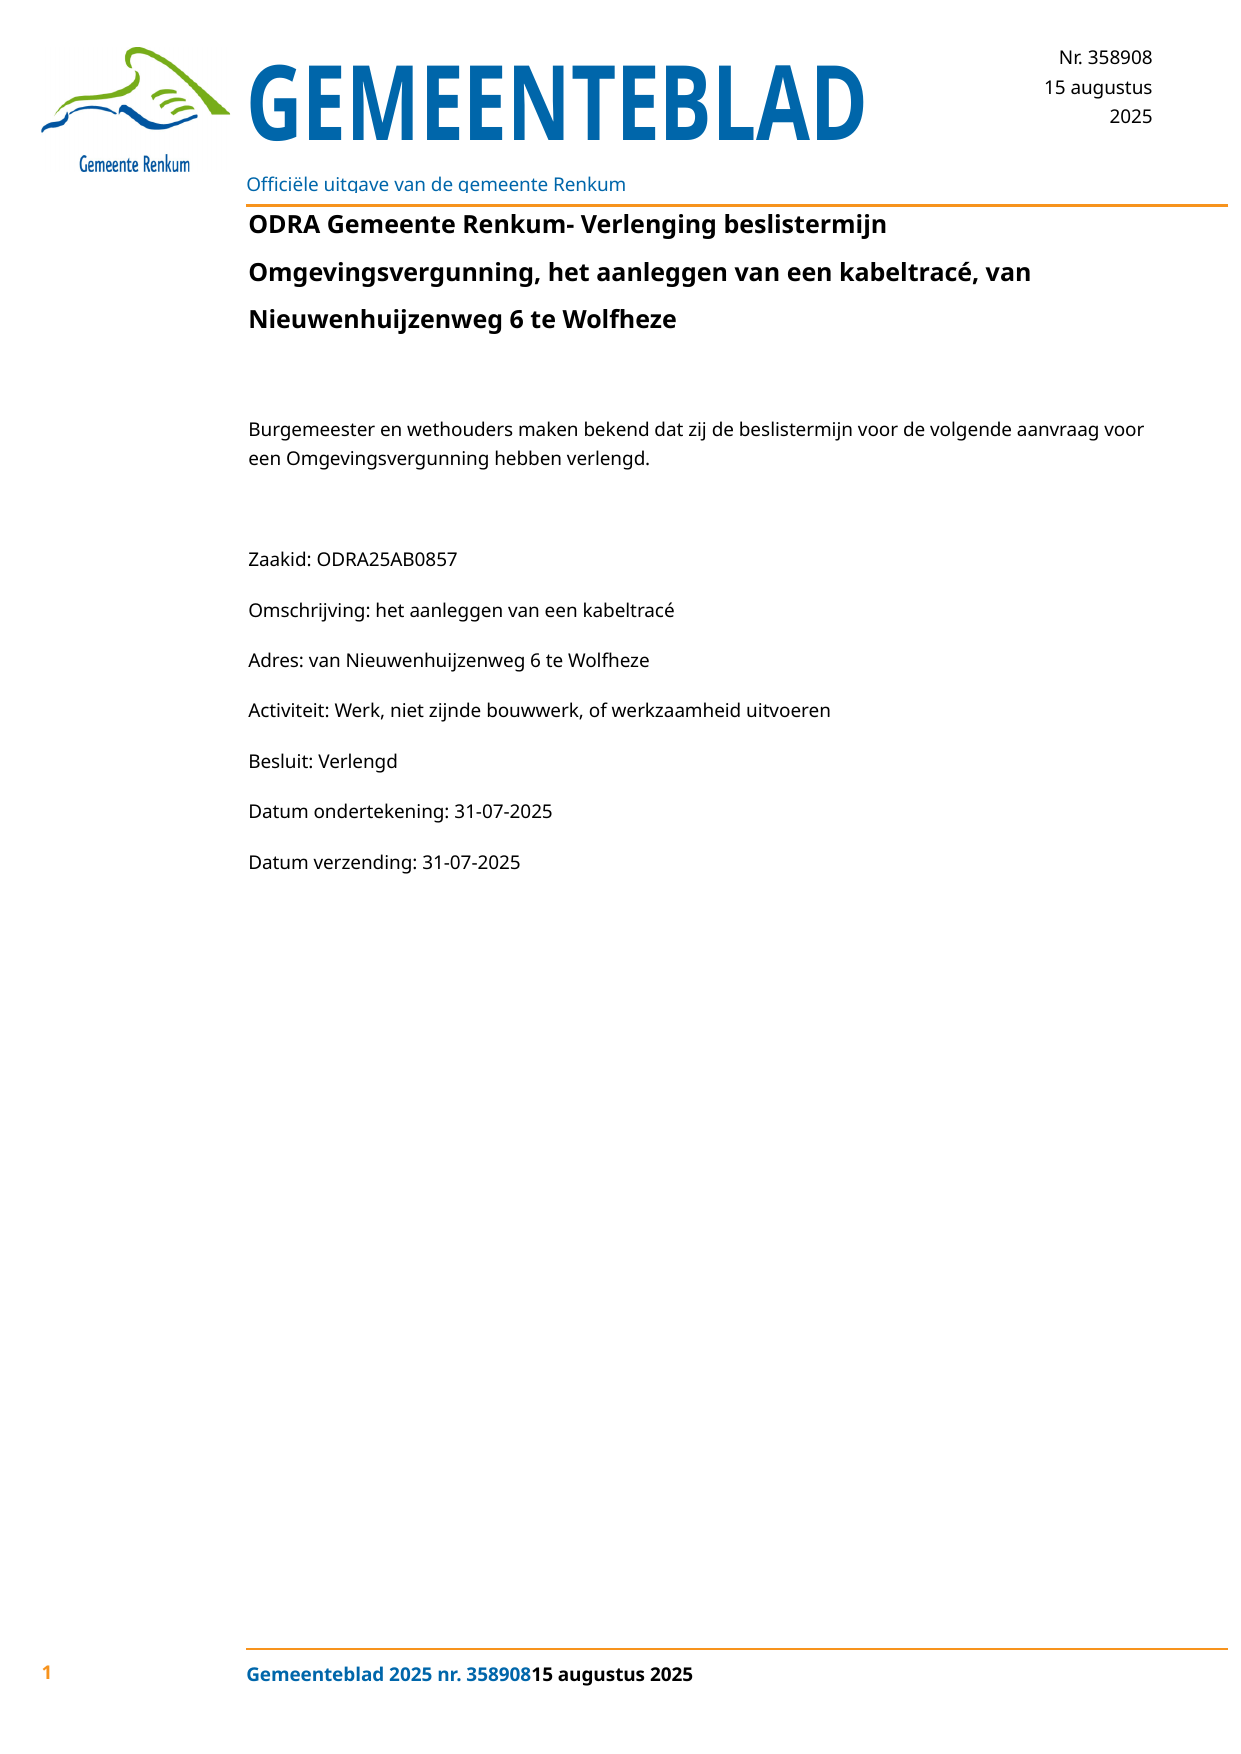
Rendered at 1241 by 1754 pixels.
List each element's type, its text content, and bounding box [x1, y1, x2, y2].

text Zaakid: ODRA25AB0857 [248, 546, 1152, 572]
text Activiteit: Werk, niet zijnde bouwwerk, of werkzaamheid uitvoeren [248, 698, 1152, 723]
picture [41, 47, 231, 172]
text ODRA Gemeente Renkum- Verlenging beslistermijn Omgevingsvergunning, het aanleggen van een kabeltracé, van Nieuwenhuijzenweg 6 te Wolfheze [248, 207, 1152, 336]
text Adres: van Nieuwenhuijzenweg 6 te Wolfheze [248, 647, 1152, 673]
text Omschrijving: het aanleggen van een kabeltracé [248, 597, 1152, 622]
text Burgemeester en wethouders maken bekend dat zij de beslistermijn voor de volgende aanvraag voor een Omgevingsvergunning hebben verlengd. [248, 416, 1152, 471]
text Datum ondertekening: 31-07-2025 [248, 798, 1152, 824]
text Besluit: Verlengd [248, 748, 1152, 774]
text Datum verzending: 31-07-2025 [248, 849, 1152, 874]
